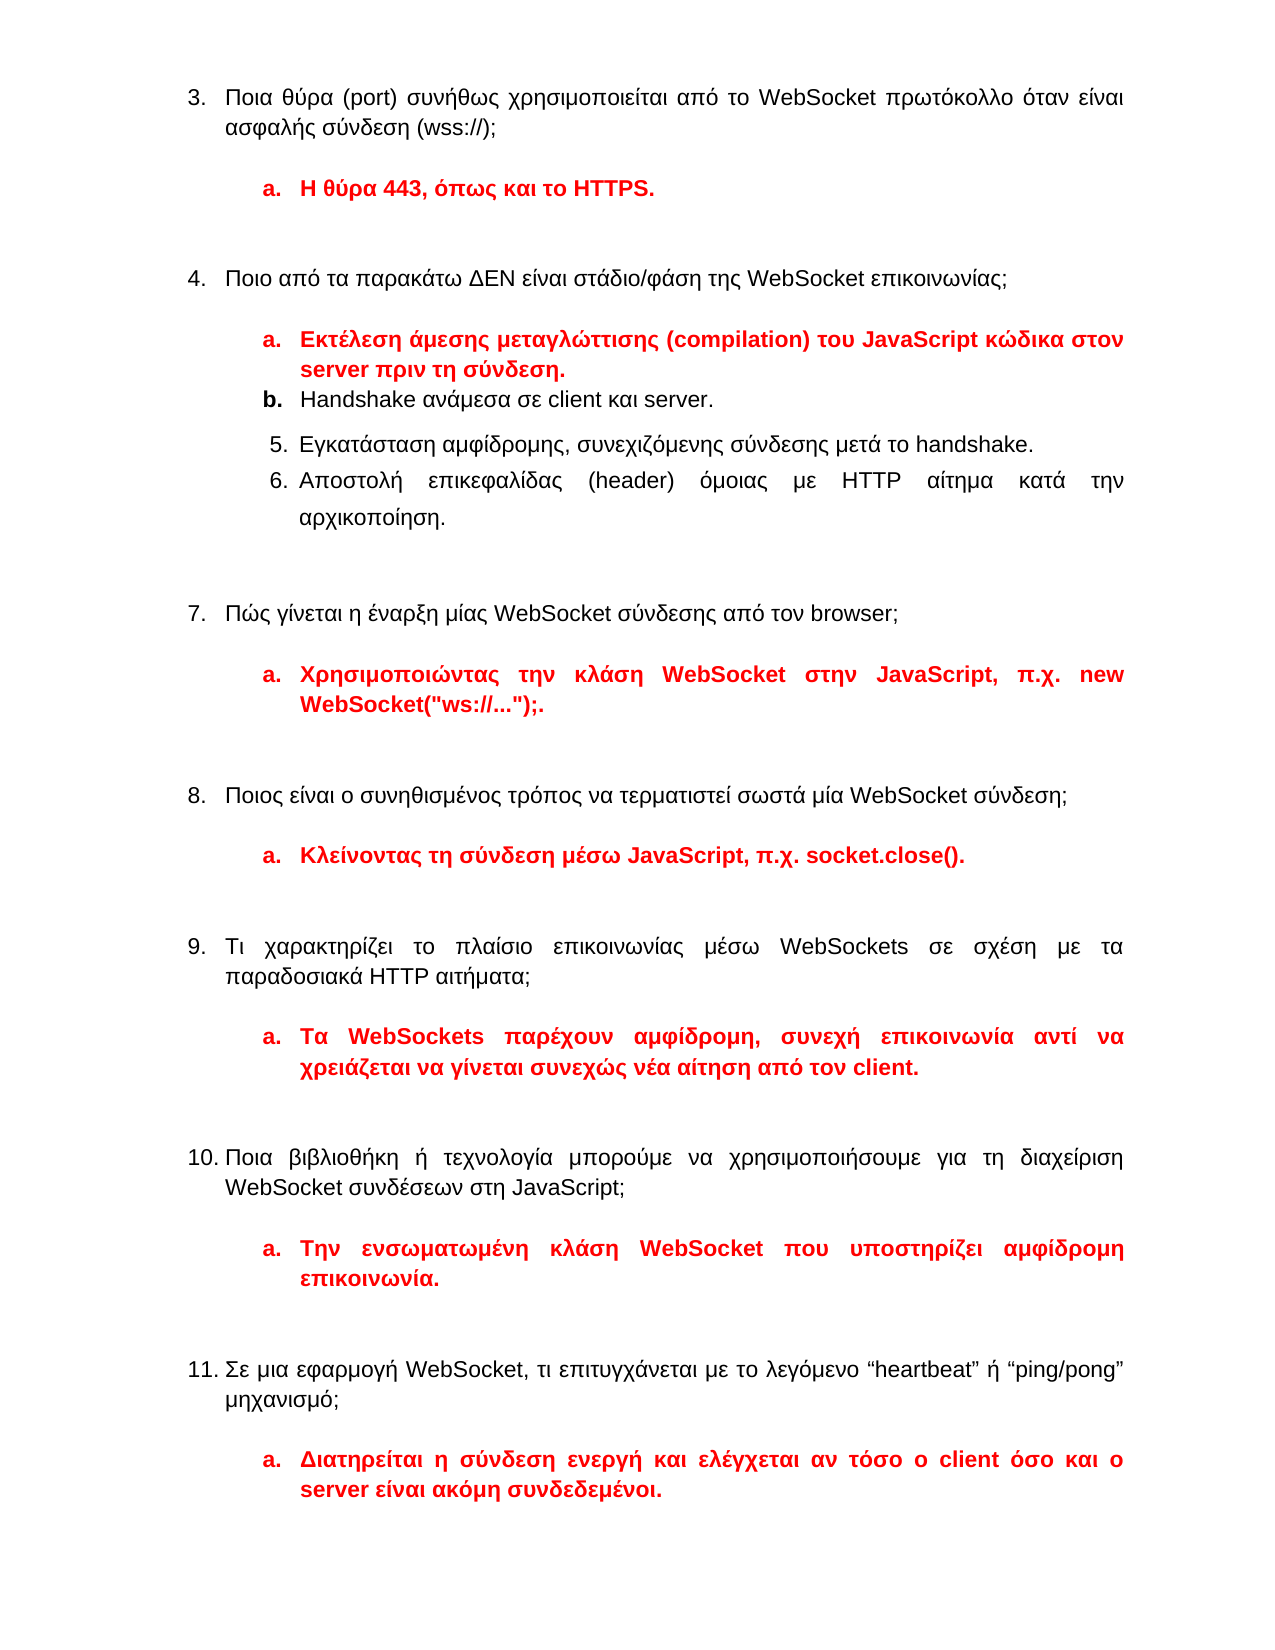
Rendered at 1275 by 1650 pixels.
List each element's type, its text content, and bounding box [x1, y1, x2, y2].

list Ποιος είναι ο συνηθισμένος τρόπος να τερματιστεί σωστά μία WebSocket σύνδεση; [187, 782, 1125, 808]
list Χρησιμοποιώντας την κλάση WebSocket στην JavaScript, π.χ. new WebSocket("ws://...");. [262, 661, 1125, 717]
list Κλείνοντας τη σύνδεση μέσω JavaScript, π.χ. socket.close(). [262, 842, 1125, 868]
list Την ενσωματωμένη κλάση WebSocket που υποστηρίζει αμφίδρομη επικοινωνία. [262, 1235, 1125, 1291]
list Τα WebSockets παρέχουν αμφίδρομη, συνεχή επικοινωνία αντί να χρειάζεται να γίνεται συνεχώς νέα αίτηση από τον client. [262, 1023, 1125, 1080]
list Εγκατάσταση αμφίδρομης, συνεχιζόμενης σύνδεσης μετά το handshake. [269, 431, 1125, 457]
list Σε μια εφαρμογή WebSocket, τι επιτυγχάνεται με το λεγόμενο “heartbeat” ή “ping/pong” μηχανισμό; [187, 1356, 1125, 1412]
list Η θύρα 443, όπως και το HTTPS. [262, 174, 1125, 201]
list Εκτέλεση άμεσης μεταγλώττισης (compilation) του JavaScript κώδικα στον server πριν τη σύνδεση. [262, 326, 1125, 382]
list Ποια θύρα (port) συνήθως χρησιμοποιείται από το WebSocket πρωτόκολλο όταν είναι ασφαλής σύνδεση (wss://); [187, 84, 1125, 141]
list Τι χαρακτηρίζει το πλαίσιο επικοινωνίας μέσω WebSockets σε σχέση με τα παραδοσιακά HTTP αιτήματα; [187, 933, 1125, 989]
list Ποιο από τα παρακάτω ΔΕΝ είναι στάδιο/φάση της WebSocket επικοινωνίας; [187, 265, 1125, 292]
list Handshake ανάμεσα σε client και server. [262, 386, 1125, 412]
list Πώς γίνεται η έναρξη μίας WebSocket σύνδεσης από τον browser; [187, 600, 1125, 627]
list Αποστολή επικεφαλίδας (header) όμοιας με HTTP αίτημα κατά την αρχικοποίηση. [269, 467, 1125, 530]
list Διατηρείται η σύνδεση ενεργή και ελέγχεται αν τόσο ο client όσο και ο server είναι ακόμη συνδεδεμένοι. [262, 1446, 1125, 1503]
list Ποια βιβλιοθήκη ή τεχνολογία μπορούμε να χρησιμοποιήσουμε για τη διαχείριση WebSocket συνδέσεων στη JavaScript; [187, 1144, 1125, 1201]
